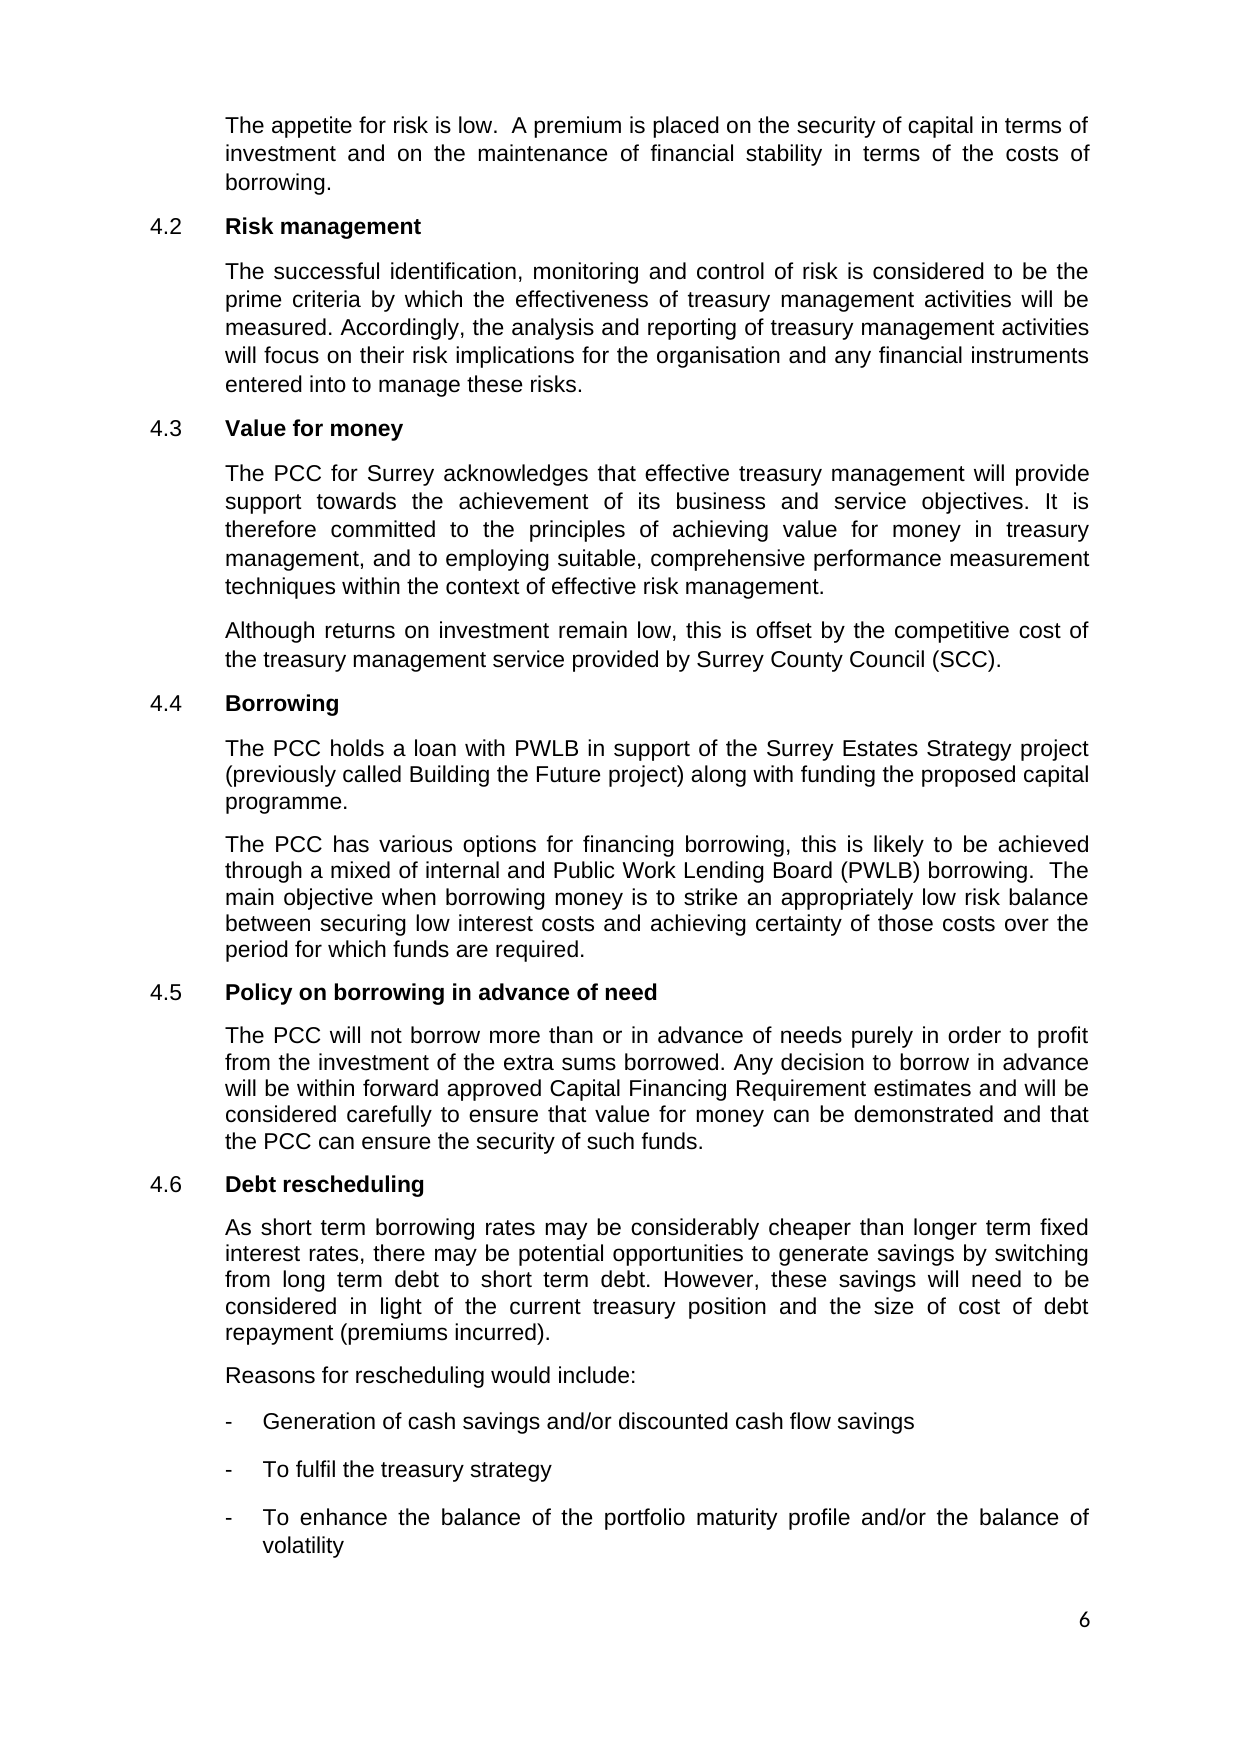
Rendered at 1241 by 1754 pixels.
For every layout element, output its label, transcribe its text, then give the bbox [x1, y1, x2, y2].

text 4.6 Debt rescheduling [150, 1171, 1090, 1197]
text The PCC will not borrow more than or in advance of needs purely in order to profit from the investment of the extra sums borrowed. Any decision to borrow in advance will be within forward approved Capital Financing Requirement estimates and will be considered carefully to ensure that value for money can be demonstrated and that the PCC can ensure the security of such funds. [225, 1022, 1090, 1154]
text As short term borrowing rates may be considerably cheaper than longer term fixed interest rates, there may be potential opportunities to generate savings by switching from long term debt to short term debt. However, these savings will need to be considered in light of the current treasury position and the size of cost of debt repayment (premiums incurred). [225, 1214, 1090, 1346]
text 4.2 Risk management [150, 213, 1090, 239]
text Although returns on investment remain low, this is offset by the competitive cost of the treasury management service provided by Surrey County Council (SCC). [225, 617, 1090, 672]
text The PCC for Surrey acknowledges that effective treasury management will provide support towards the achievement of its business and service objectives. It is therefore committed to the principles of achieving value for money in treasury management, and to employing suitable, comprehensive performance measurement techniques within the context of effective risk management. [150, 460, 1090, 599]
text The PCC holds a loan with PWLB in support of the Surrey Estates Strategy project (previously called Building the Future project) along with funding the proposed capital programme. [150, 735, 1090, 814]
text 4.3 Value for money [150, 415, 1090, 442]
list Generation of cash savings and/or discounted cash flow savings [225, 1405, 1090, 1436]
list To fulfil the treasury strategy [225, 1453, 1090, 1484]
text The appetite for risk is low. A premium is placed on the security of capital in terms of investment and on the maintenance of financial stability in terms of the costs of borrowing. [225, 112, 1090, 195]
text The PCC has various options for financing borrowing, this is likely to be achieved through a mixed of internal and Public Work Lending Board (PWLB) borrowing. The main objective when borrowing money is to strike an appropriately low risk balance between securing low interest costs and achieving certainty of those costs over the period for which funds are required. [225, 831, 1090, 963]
text 4.5 Policy on borrowing in advance of need [150, 979, 1090, 1006]
text 4.4 Borrowing [150, 690, 1090, 717]
text Reasons for rescheduling would include: [225, 1362, 1090, 1388]
list To enhance the balance of the portfolio maturity profile and/or the balance of volatility [225, 1501, 1090, 1559]
text The successful identification, monitoring and control of risk is considered to be the prime criteria by which the effectiveness of treasury management activities will be measured. Accordingly, the analysis and reporting of treasury management activities will focus on their risk implications for the organisation and any financial instruments entered into to manage these risks. [150, 258, 1090, 397]
